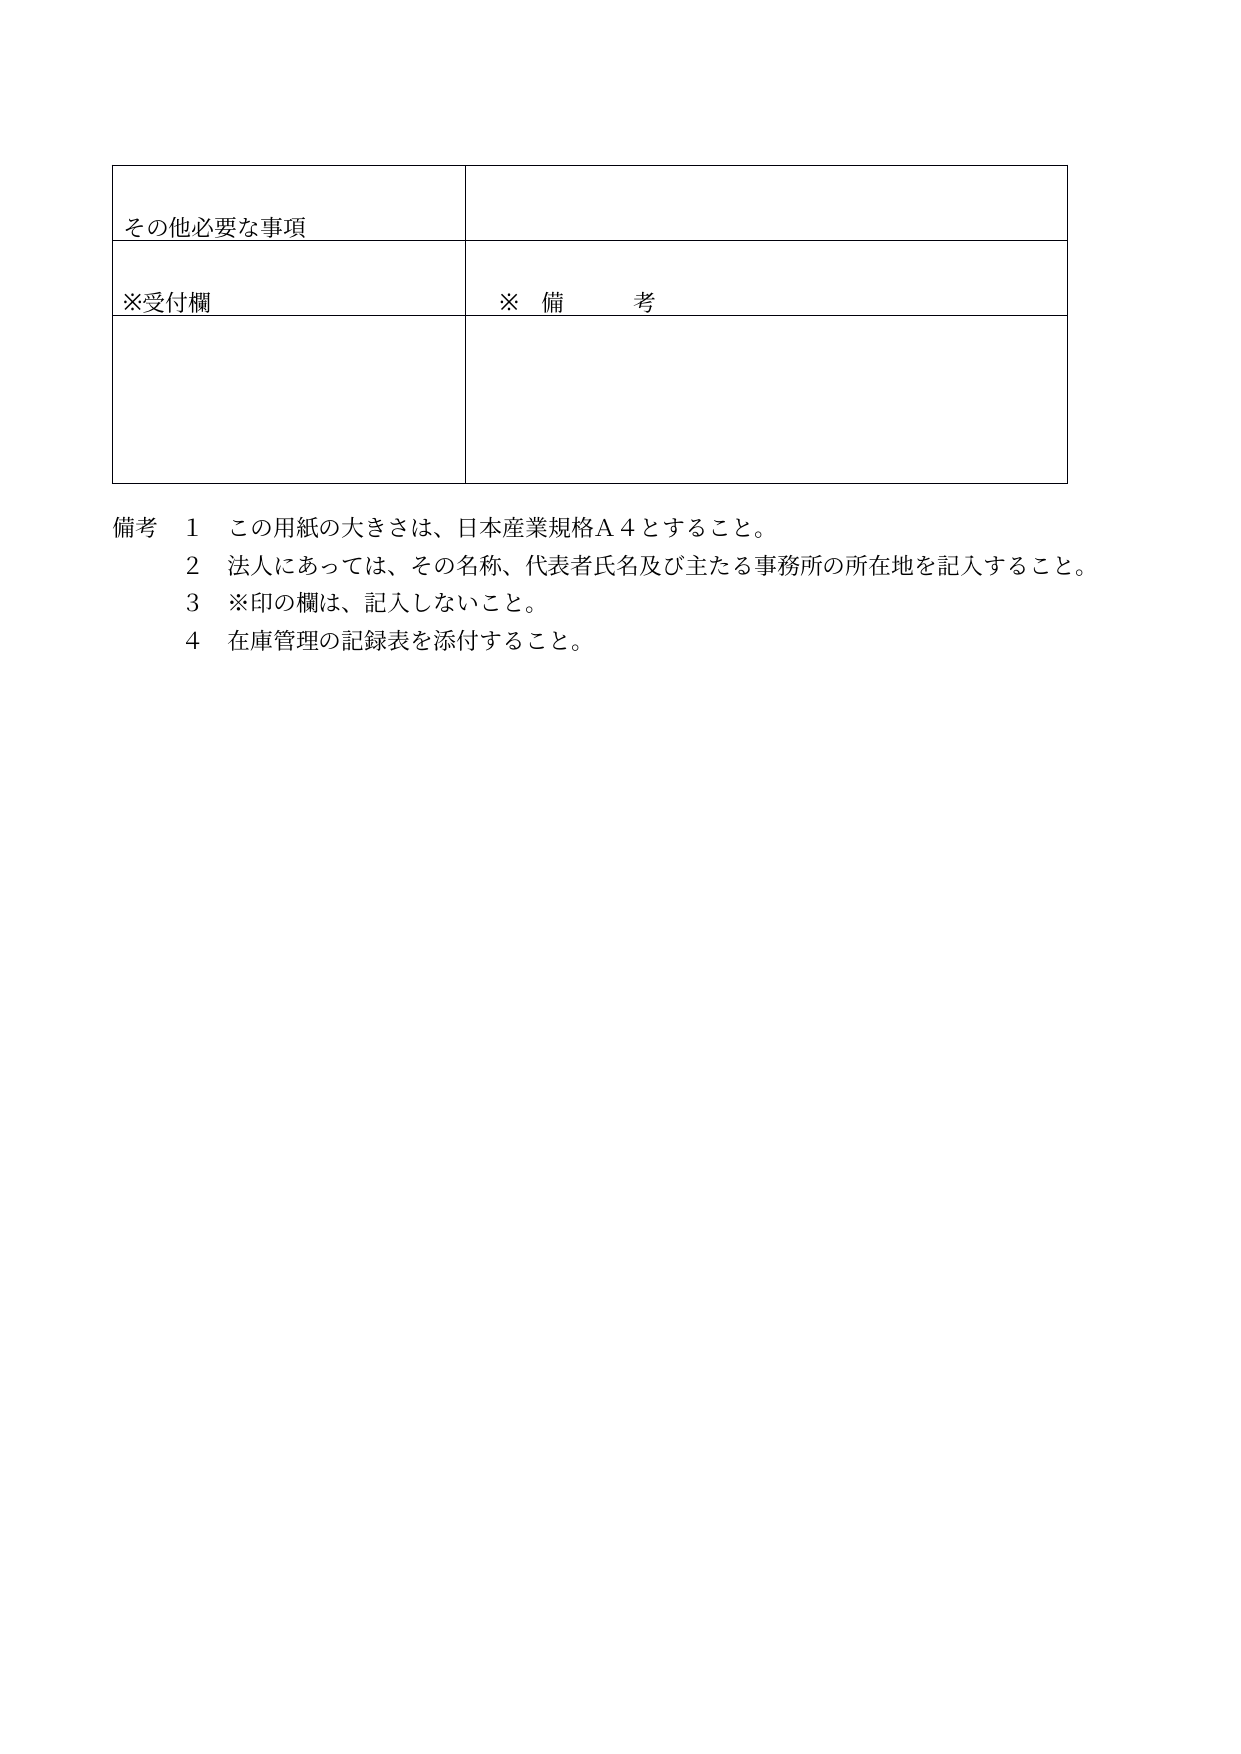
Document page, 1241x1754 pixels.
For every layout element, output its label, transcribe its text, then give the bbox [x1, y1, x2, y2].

text ３ ※印の欄は、記入しないこと。 [112, 577, 1128, 614]
text 備考 １ この用紙の大きさは、日本産業規格Ａ４とすること。 [112, 502, 1128, 539]
table_cell ※ 備 考 [466, 241, 1067, 314]
table_cell その他必要な事項 [113, 166, 465, 239]
table_cell [466, 316, 1067, 483]
text ４ 在庫管理の記録表を添付すること。 [112, 614, 1128, 652]
table_cell ※受付欄 [113, 241, 465, 314]
text ２ 法人にあっては、その名称、代表者氏名及び主たる事務所の所在地を記入すること。 [135, 539, 1128, 577]
table_cell [466, 166, 1067, 239]
table_cell [113, 316, 465, 483]
